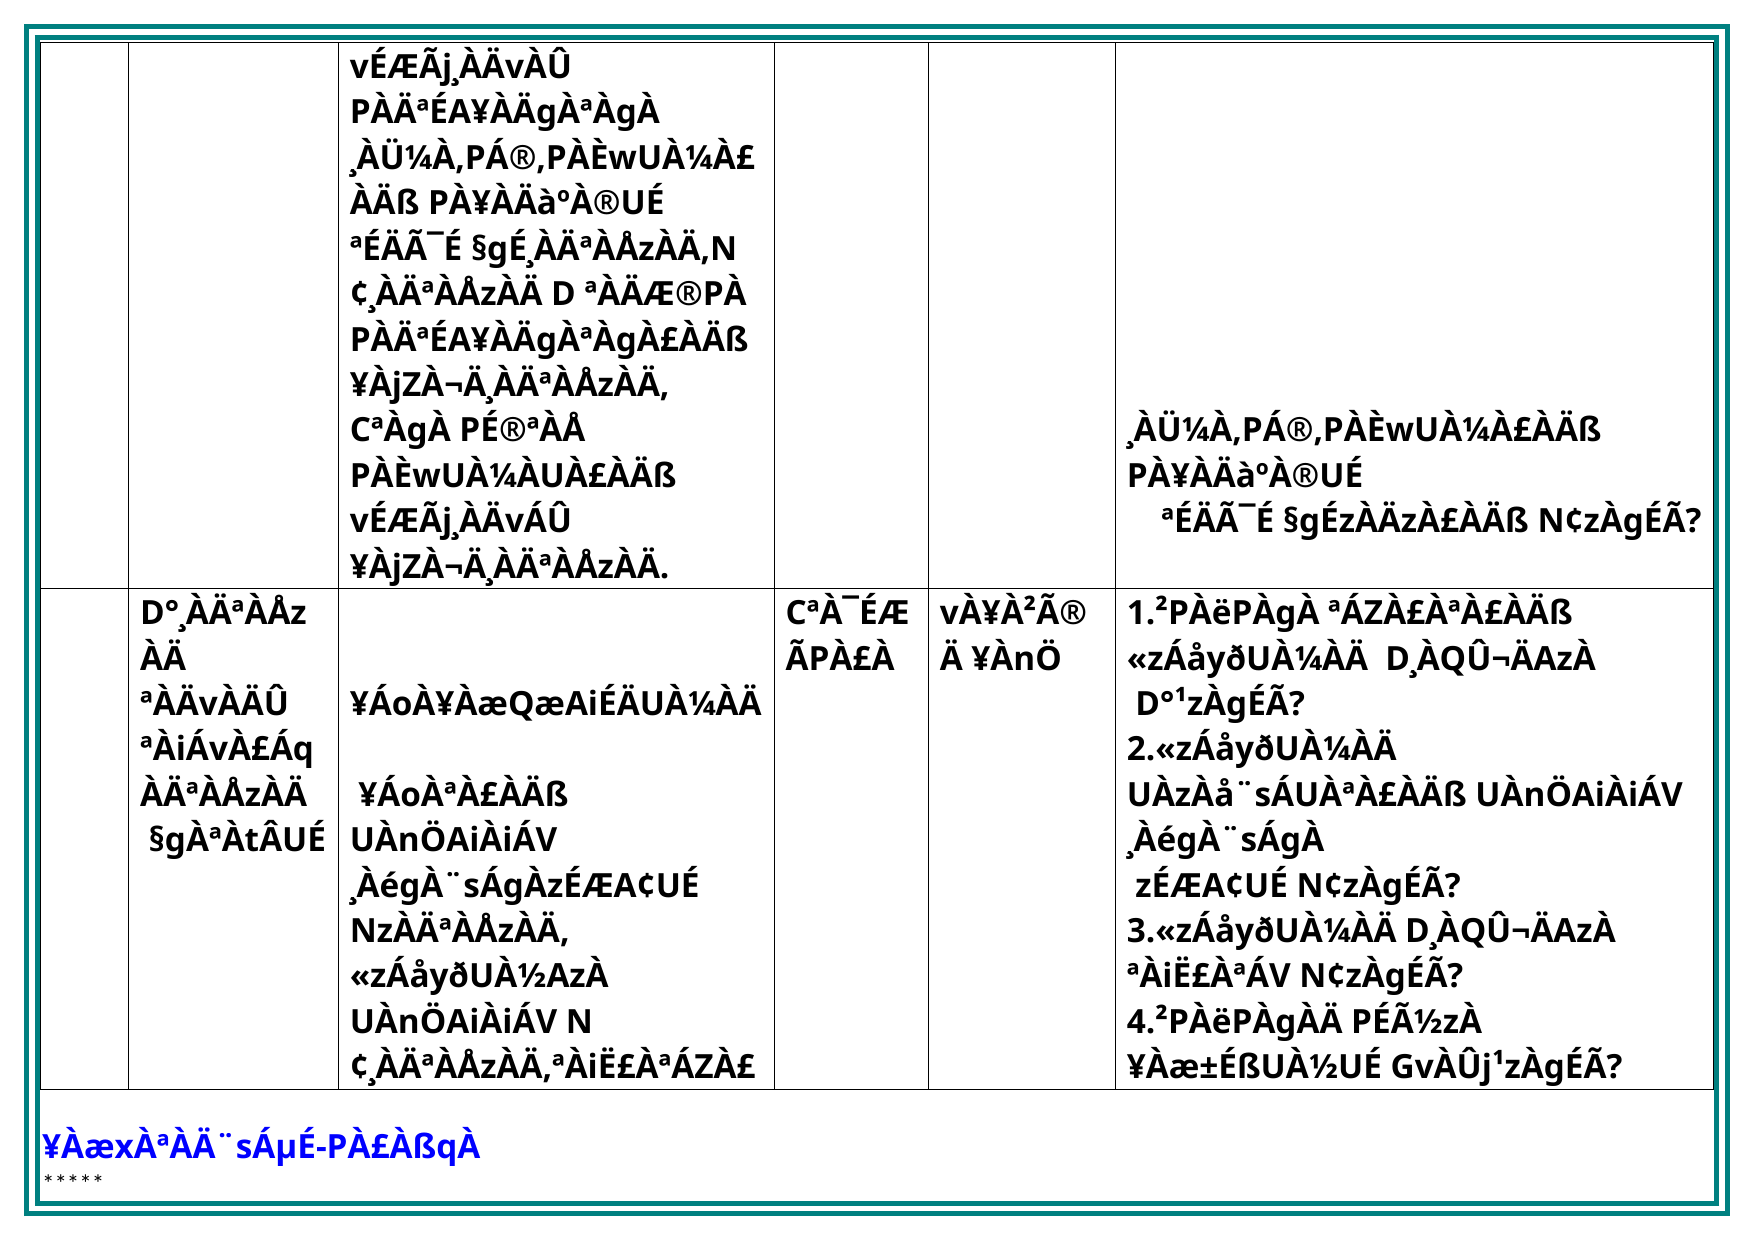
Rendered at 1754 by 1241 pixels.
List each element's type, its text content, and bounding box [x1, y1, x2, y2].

table_cell vÀ¥À²Ã®Ä ¥ÀnÖ [929, 589, 1115, 1088]
table_cell ¥ÁoÀ¥ÀæQæAiÉÄUÀ¼ÀÄ ¥ÁoÀªÀ£ÀÄß UÀnÖAiÀiÁV ¸ÀégÀ¨sÁgÀzÉÆA¢UÉ NzÀÄªÀÅzÀÄ, «zÁåyðUÀ½AzÀ UÀnÖAiÀiÁV N¢¸ÀÄªÀÅzÀÄ,ªÀiË£ÀªÁZÀ£ [339, 589, 774, 1088]
table_cell [129, 43, 338, 588]
table_cell CªÀ¯ÉÆÃPÀ£À [775, 589, 928, 1088]
table_cell [775, 43, 928, 588]
table_cell [41, 43, 128, 588]
table_cell 1.²PÀëPÀgÀ ªÁZÀ£ÀªÀ£ÀÄß «zÁåyðUÀ¼ÀÄ D¸ÀQÛ¬ÄAzÀ D°¹zÀgÉÃ? 2.«zÁåyðUÀ¼ÀÄ UÀzÀå¨sÁUÀªÀ£ÀÄß UÀnÖAiÀiÁV ¸ÀégÀ¨sÁgÀ zÉÆA¢UÉ N¢zÀgÉÃ? 3.«zÁåyðUÀ¼ÀÄ D¸ÀQÛ¬ÄAzÀ ªÀiË£ÀªÁV N¢zÀgÉÃ? 4.²PÀëPÀgÀÄ PÉÃ½zÀ ¥Àæ±ÉßUÀ½UÉ GvÀÛj¹zÀgÉÃ? [1116, 589, 1713, 1088]
table_cell D°¸ÀÄªÀÅzÀÄ ªÀÄvÀÄÛ ªÀiÁvÀ£ÁqÀÄªÀÅzÀÄ §gÀªÀtÂUÉ [129, 589, 338, 1088]
table_cell [929, 43, 1115, 588]
table_cell ¸ÀÜ¼À,PÁ®,PÀÈwUÀ¼À£ÀÄß PÀ¥ÀÄàºÀ®UÉ ªÉÄÃ¯É §gÉzÀÄzÀ£ÀÄß N¢zÀgÉÃ? [1116, 43, 1713, 588]
table_cell vÉÆÃj¸ÀÄvÀÛ PÀÄªÉA¥ÀÄgÀªÀgÀ ¸ÀÜ¼À,PÁ®,PÀÈwUÀ¼À£ÀÄß PÀ¥ÀÄàºÀ®UÉ ªÉÄÃ¯É §gÉ¸ÀÄªÀÅzÀÄ,N¢¸ÀÄªÀÅzÀÄ D ªÀÄÆ®PÀ PÀÄªÉA¥ÀÄgÀªÀgÀ£ÀÄß ¥ÀjZÀ¬Ä¸ÀÄªÀÅzÀÄ, CªÀgÀ PÉ®ªÀÅ PÀÈwUÀ¼ÀUÀ£ÀÄß vÉÆÃj¸ÀÄvÁÛ ¥ÀjZÀ¬Ä¸ÀÄªÀÅzÀÄ. [339, 43, 774, 588]
table_cell [41, 589, 128, 1088]
